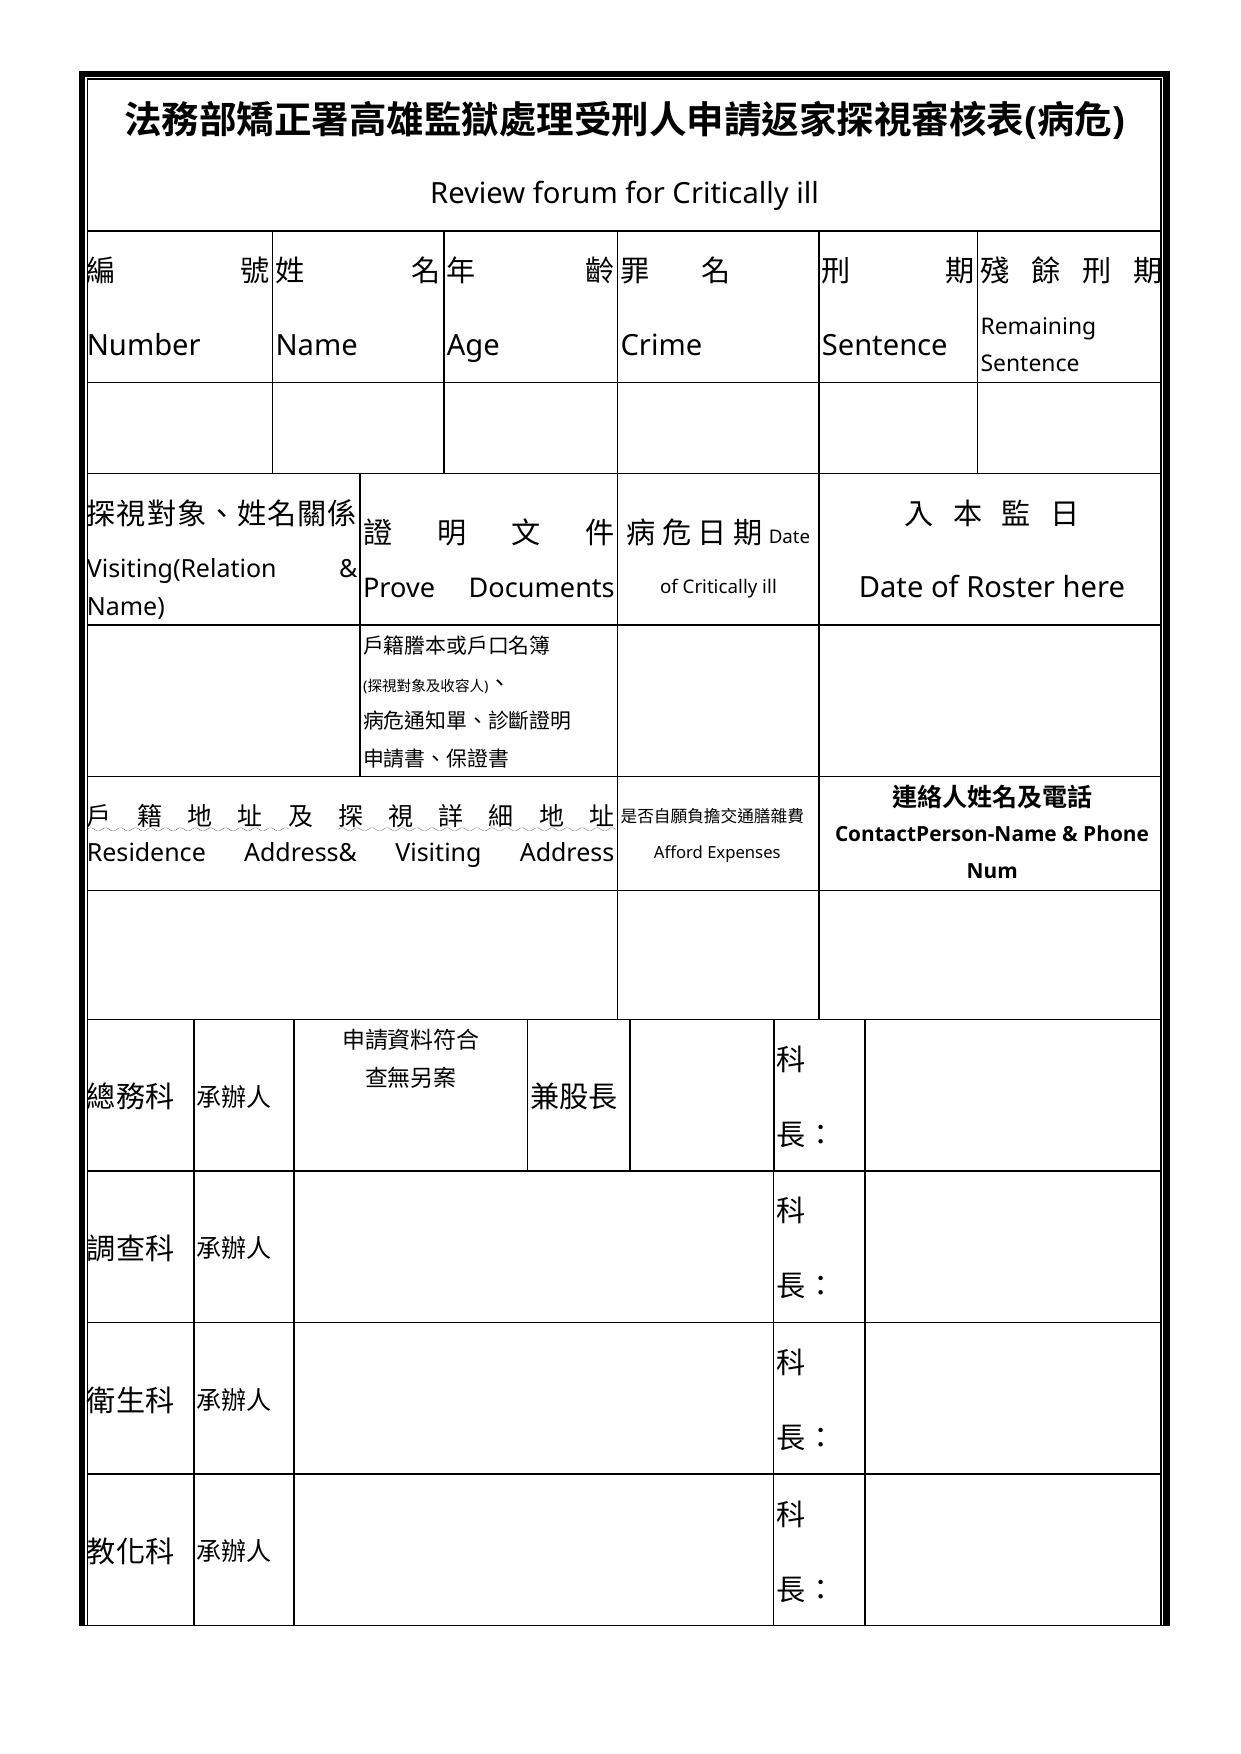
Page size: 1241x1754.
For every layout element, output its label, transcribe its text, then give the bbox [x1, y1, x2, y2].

table_cell [88, 891, 617, 1018]
table_cell 殘餘刑期 Remaining Sentence [978, 232, 1160, 382]
table_cell [273, 383, 443, 472]
table_cell 承辦人 [195, 1020, 293, 1170]
table_cell [978, 383, 1160, 472]
table_cell [618, 891, 818, 1018]
table_cell 病 危 日 期Date of Critically ill [618, 474, 818, 624]
table_cell 承辦人 [195, 1172, 293, 1322]
table_cell 衛生科 [88, 1323, 193, 1473]
table_cell [445, 383, 617, 472]
table_cell 探視對象、姓名關係 Visiting(Relation & Name) [88, 474, 359, 624]
table_cell 科長： [774, 1172, 864, 1322]
table_cell 科長： [775, 1020, 864, 1170]
table_cell [295, 1323, 773, 1473]
table_cell 姓名 Name [273, 232, 443, 382]
table_cell [820, 383, 977, 472]
table_cell 兼股長 [528, 1020, 629, 1170]
table_cell 刑期Sentence [820, 232, 977, 382]
table_cell 調查科 [88, 1172, 193, 1322]
table_cell [88, 626, 359, 776]
table_cell [866, 1172, 1160, 1322]
table_cell 年齡 Age [445, 232, 617, 382]
table_cell [295, 1172, 773, 1322]
table_header 法務部矯正署高雄監獄處理受刑人申請返家探視審核表(病危) Review forum for Critically ill [88, 80, 1160, 230]
table_cell 連絡人姓名及電話 ContactPerson-Name & Phone Num [820, 777, 1160, 890]
table_cell 證明文件 Prove Documents [361, 474, 617, 624]
table_cell [631, 1020, 773, 1170]
table_cell 罪 名 Crime [618, 232, 818, 382]
table_cell 科長： [774, 1475, 864, 1625]
table_cell 戶籍地址及探視詳細地址 Residence Address& Visiting Address [88, 777, 617, 890]
table_cell 科長： [774, 1323, 864, 1473]
table_cell [866, 1020, 1160, 1170]
table_cell [820, 891, 1160, 1018]
table_cell 入 本 監 日 Date of Roster here [820, 474, 1160, 624]
table_cell 教化科 [88, 1475, 193, 1625]
table_cell 是否自願負擔交通膳雜費 Afford Expenses [618, 777, 818, 890]
table_cell 申請資料符合 查無另案 [295, 1020, 527, 1170]
table_cell 承辦人 [195, 1323, 293, 1473]
table_cell [618, 626, 818, 776]
table_cell 總務科 [88, 1020, 193, 1170]
table_cell [618, 383, 818, 472]
table_cell 戶籍謄本或戶口名簿 (探視對象及收容人)、 病危通知單、診斷證明 申請書、保證書 [361, 626, 617, 776]
table_cell [88, 383, 272, 472]
table_cell [866, 1323, 1160, 1473]
table_cell [295, 1475, 773, 1625]
table_cell [820, 626, 1160, 776]
table_cell [866, 1475, 1160, 1625]
table_cell 承辦人 [195, 1475, 293, 1625]
table_cell 編號 Number [88, 232, 272, 382]
